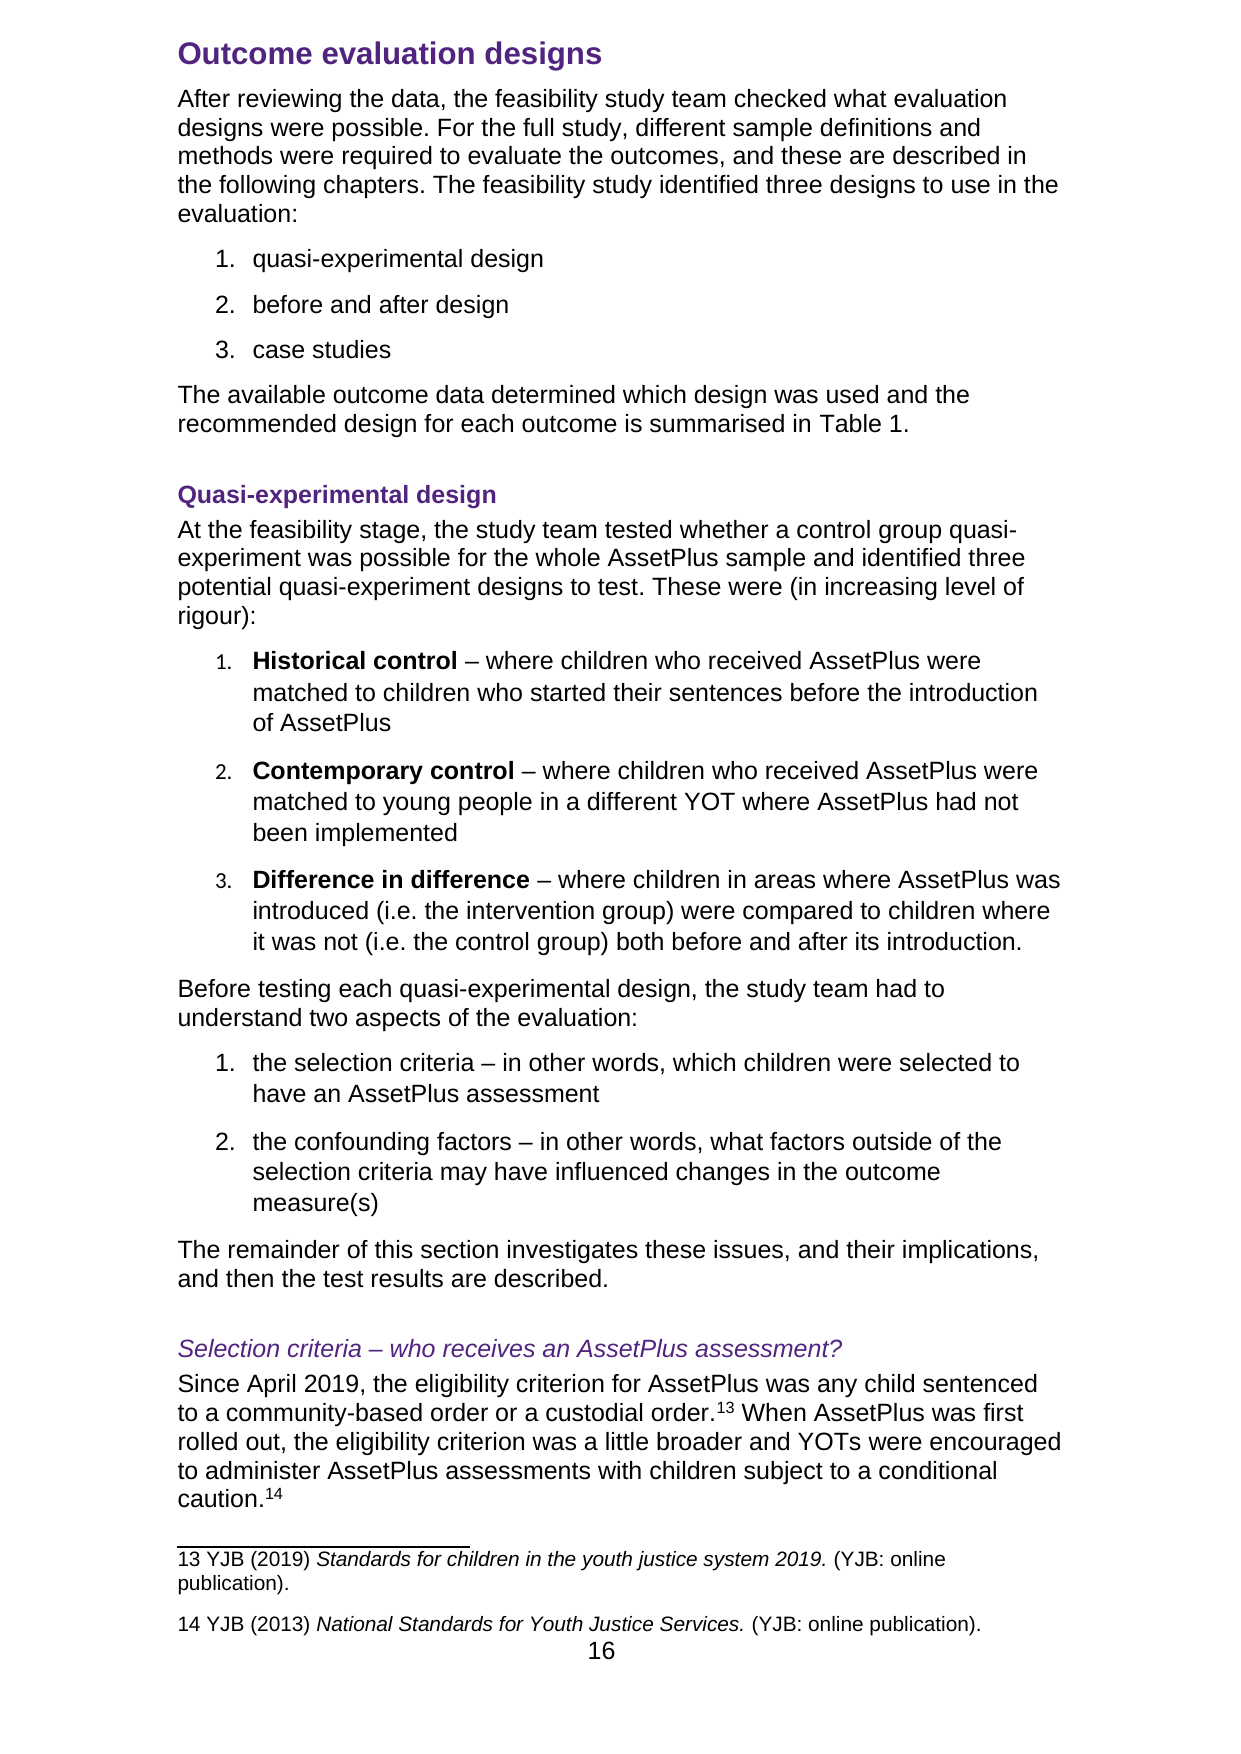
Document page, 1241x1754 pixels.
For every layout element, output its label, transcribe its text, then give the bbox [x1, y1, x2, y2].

text After reviewing the data, the feasibility study team checked what evaluation designs were possible. For the full study, different sample definitions and methods were required to evaluate the outcomes, and these are described in the following chapters. The feasibility study identified three designs to use in the evaluation: [177, 84, 1063, 228]
text The remainder of this section investigates these issues, and their implications, and then the test results are described. [177, 1235, 1063, 1293]
subtitle Selection criteria – who receives an AssetPlus assessment? [177, 1334, 1063, 1363]
list before and after design [215, 290, 1063, 318]
text The available outcome data determined which design was used and the recommended design for each outcome is summarised in Table 1. [177, 381, 1063, 438]
list Difference in difference – where children in areas where AssetPlus was introduced (i.e. the intervention group) were compared to children where it was not (i.e. the control group) both before and after its introduction. [215, 865, 1063, 956]
subtitle Quasi-experimental design [177, 480, 1063, 508]
text Before testing each quasi-experimental design, the study team had to understand two aspects of the evaluation: [177, 974, 1063, 1032]
list the selection criteria – in other words, which children were selected to have an AssetPlus assessment [215, 1048, 1063, 1108]
text YJB (2019) Standards for children in the youth justice system 2019. (YJB: online publication). [177, 1547, 1063, 1595]
list the confounding factors – in other words, what factors outside of the selection criteria may have influenced changes in the outcome measure(s) [215, 1126, 1063, 1217]
list Contemporary control – where children who received AssetPlus were matched to young people in a different YOT where AssetPlus had not been implemented [215, 756, 1063, 846]
list quasi-experimental design [215, 244, 1063, 273]
list Historical control – where children who received AssetPlus were matched to children who started their sentences before the introduction of AssetPlus [215, 646, 1063, 737]
text YJB (2013) National Standards for Youth Justice Services. (YJB: online publication). [177, 1612, 1063, 1636]
text Since April 2019, the eligibility criterion for AssetPlus was any child sentenced to a community-based order or a custodial order. When AssetPlus was first rolled out, the eligibility criterion was a little broader and YOTs were encouraged to administer AssetPlus assessments with children subject to a conditional caution. [177, 1369, 1063, 1513]
subtitle Outcome evaluation designs [177, 35, 1063, 71]
text At the feasibility stage, the study team tested whether a control group quasi-experiment was possible for the whole AssetPlus sample and identified three potential quasi-experiment designs to test. These were (in increasing level of rigour): [177, 515, 1063, 630]
list case studies [215, 335, 1063, 364]
